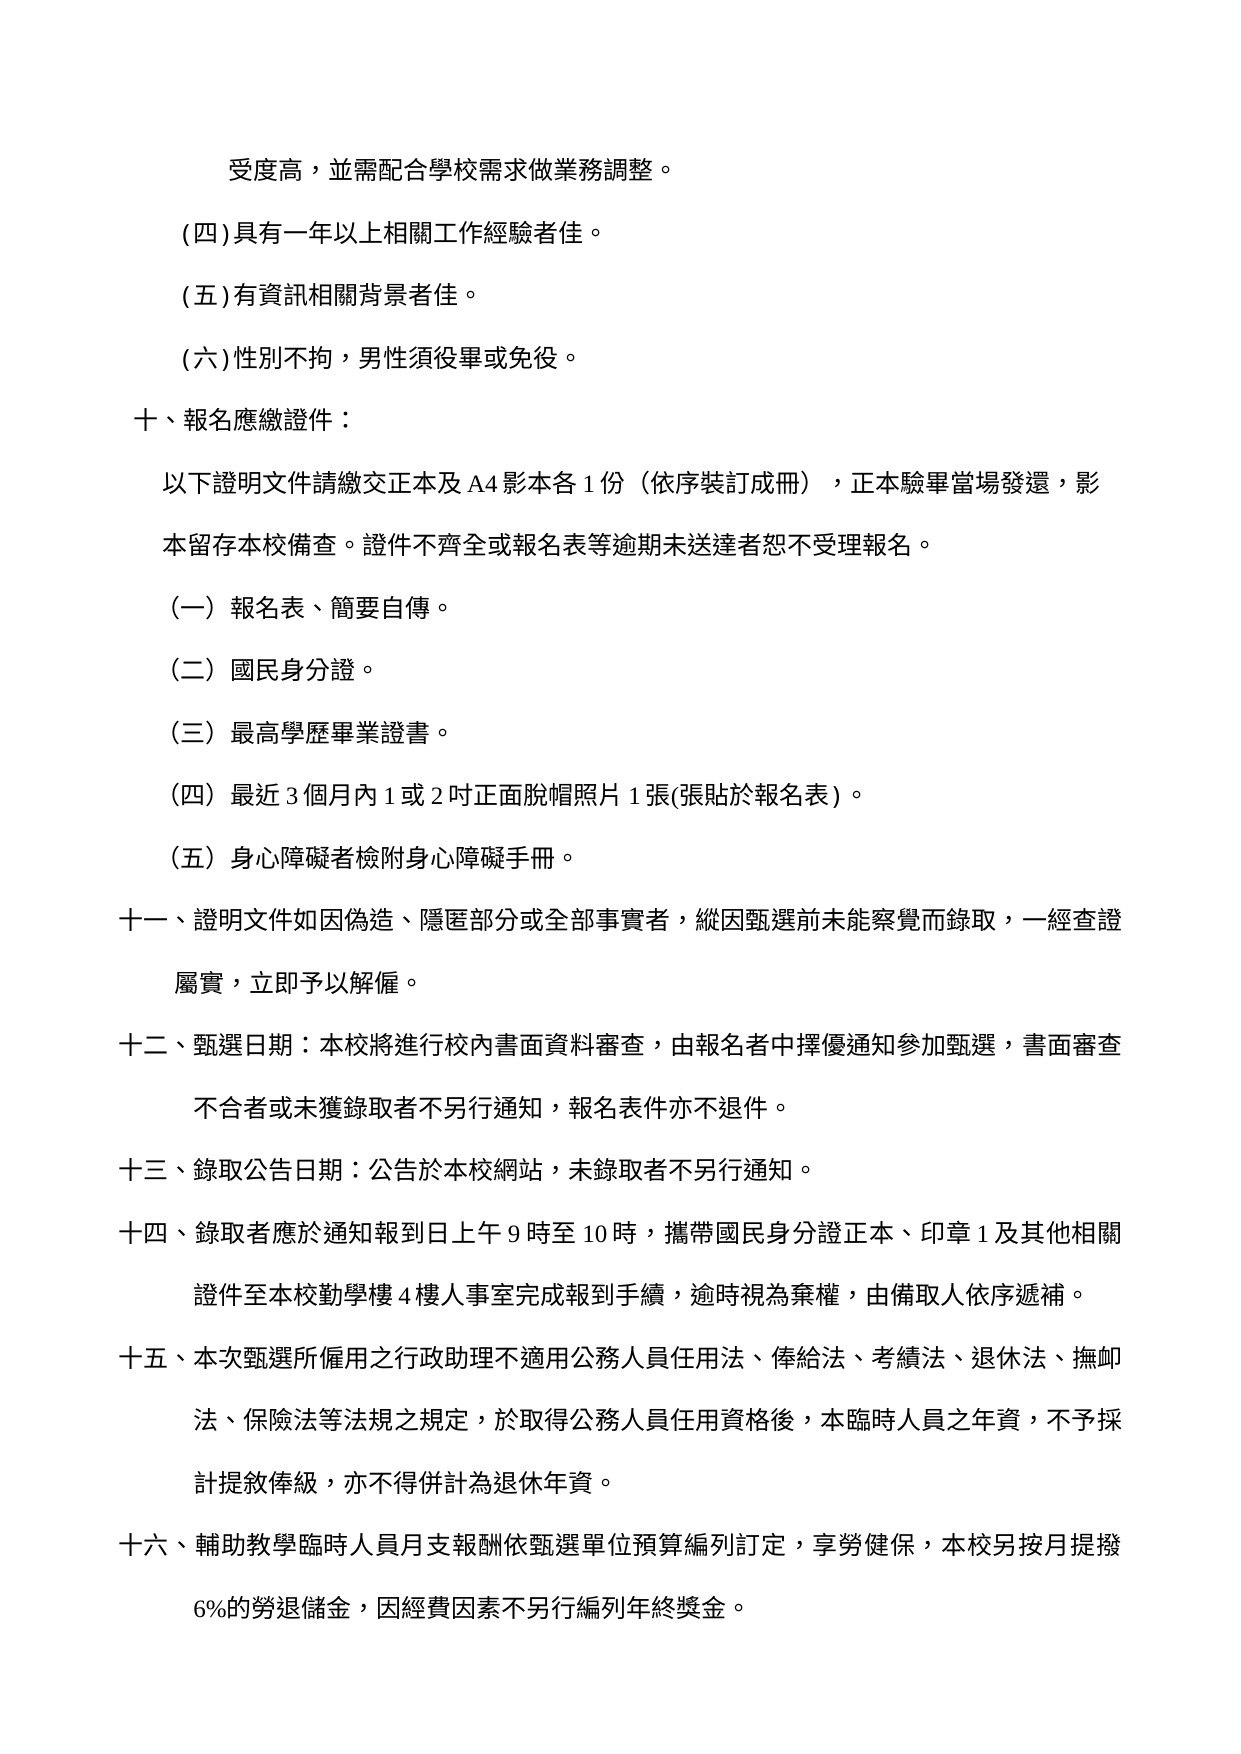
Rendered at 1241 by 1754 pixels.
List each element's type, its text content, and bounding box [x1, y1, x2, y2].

text （一）報名表、簡要自傳。 [156, 564, 1122, 627]
text 十二、甄選日期：本校將進行校內書面資料審查，由報名者中擇優通知參加甄選，書面審查不合者或未獲錄取者不另行通知，報名表件亦不退件。 [118, 1002, 1122, 1127]
text 十四、錄取者應於通知報到日上午9時至10時，攜帶國民身分證正本、印章1及其他相關證件至本校勤學樓4樓人事室完成報到手續，逾時視為棄權，由備取人依序遞補。 [118, 1189, 1122, 1314]
text 十五、本次甄選所僱用之行政助理不適用公務人員任用法、俸給法、考績法、退休法、撫卹法、保險法等法規之規定，於取得公務人員任用資格後，本臨時人員之年資，不予採計提敘俸級，亦不得併計為退休年資。 [118, 1314, 1122, 1502]
text （二）國民身分證。 [156, 627, 1122, 689]
text 十三、錄取公告日期：公告於本校網站，未錄取者不另行通知。 [118, 1127, 1122, 1189]
text 十、報名應繳證件： [118, 377, 1122, 439]
text (四)具有一年以上相關工作經驗者佳。 [118, 189, 1122, 252]
text （五）身心障礙者檢附身心障礙手冊。 [156, 814, 1122, 877]
text (五)有資訊相關背景者佳。 [118, 252, 1122, 314]
text 十一、證明文件如因偽造、隱匿部分或全部事實者，縱因甄選前未能察覺而錄取，一經查證屬實，立即予以解僱。 [118, 877, 1122, 1002]
text （三）最高學歷畢業證書。 [156, 689, 1122, 752]
text 以下證明文件請繳交正本及A4影本各1份（依序裝訂成冊），正本驗畢當場發還，影 [156, 439, 1122, 502]
text （四）最近3個月內1或2吋正面脫帽照片1張(張貼於報名表)。 [156, 752, 1122, 814]
text (六)性別不拘，男性須役畢或免役。 [118, 314, 1122, 377]
text 十六、輔助教學臨時人員月支報酬依甄選單位預算編列訂定，享勞健保，本校另按月提撥6%的勞退儲金，因經費因素不另行編列年終獎金。 [118, 1502, 1122, 1627]
text 本留存本校備查。證件不齊全或報名表等逾期未送達者恕不受理報名。 [156, 502, 1122, 564]
text 受度高，並需配合學校需求做業務調整。 [168, 127, 1122, 189]
